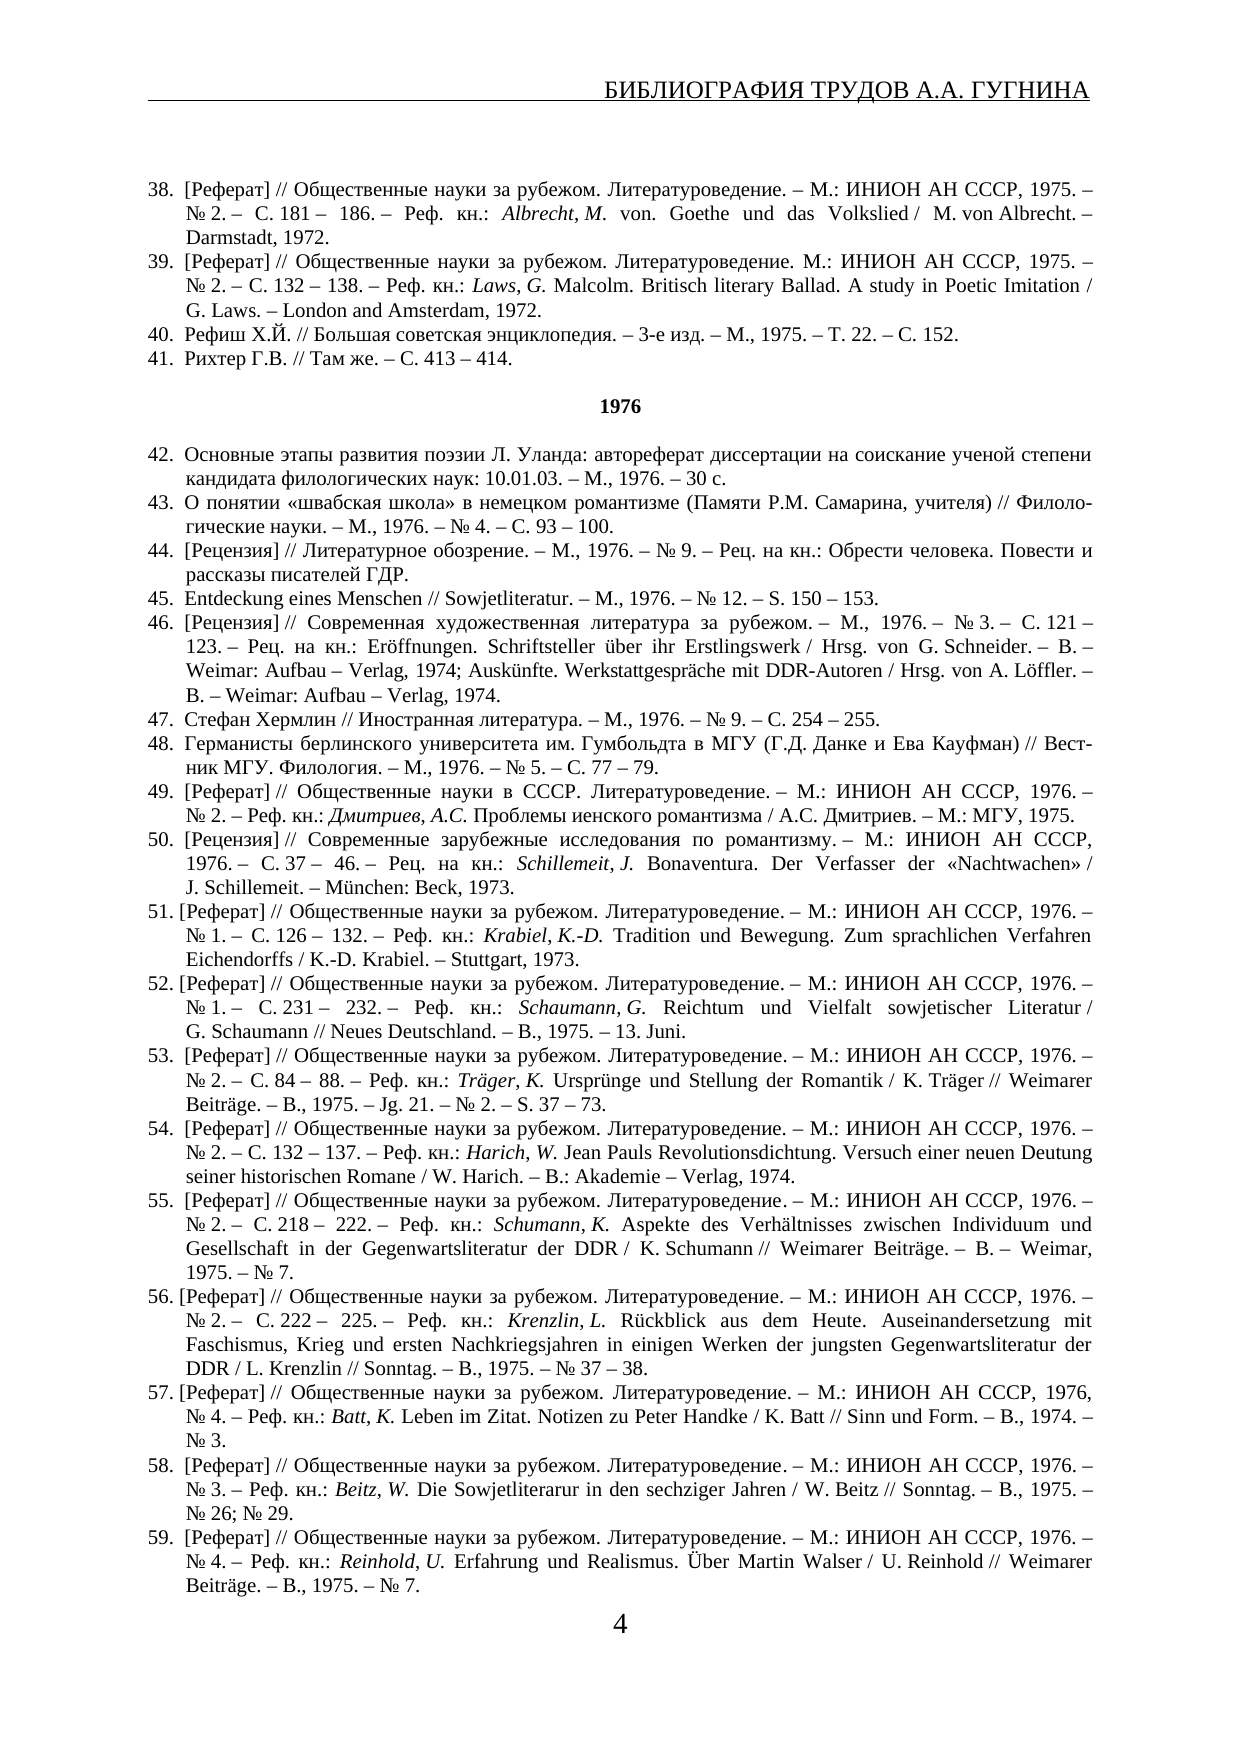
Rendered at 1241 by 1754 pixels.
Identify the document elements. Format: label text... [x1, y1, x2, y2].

text 59. [Реферат] // Общественные науки за рубежом. Литературоведение. – М.: ИНИОН АН СССР, 1976. – № 4. – Реф. кн.: Reinhold, U. Erfahrung und Realismus. Über Martin Walser / U. Reinhold // Weimarer Beiträge. – B., 1975. – № 7. [148, 1525, 1092, 1597]
text 53. [Реферат] // Общественные науки за рубежом. Литературоведение. – М.: ИНИОН АН СССР, 1976. – № 2. – С. 84 – 88. – Реф. кн.: Träger, K. Ursprünge und Stellung der Romantik / K. Träger // Weimarer Beiträge. – B., 1975. – Jg. 21. – № 2. – S. 37 – 73. [148, 1043, 1092, 1116]
text 42. Основные этапы развития поэзии Л. Уланда: автореферат диссертации на соискание ученой степени кандидата филологических наук: 10.01.03. – М., 1976. – 30 с. [148, 442, 1092, 490]
text 49. [Реферат] // Общественные науки в СССР. Литературоведение. – М.: ИНИОН АН СССР, 1976. – № 2. – Реф. кн.: Дмитриев, А.С. Проблемы иенского романтизма / А.С. Дмитриев. – М.: МГУ, 1975. [148, 779, 1092, 827]
text 38. [Реферат] // Общественные науки за рубежом. Литературоведение. – М.: ИНИОН АН СССР, 1975. – № 2. – С. 181 – 186. – Реф. кн.: Albrecht, M. von. Goethe und das Volkslied / M. von Albrecht. – Darmstadt, 1972. [148, 177, 1092, 249]
text 50. [Рецензия] // Современные зарубежные исследования по романтизму. – М.: ИНИОН АН СССР, 1976. – С. 37 – 46. – Рец. на кн.: Schillemeit, J. Bonaventura. Der Verfasser der «Nachtwachen» / J. Schillemeit. – München: Beck, 1973. [148, 827, 1092, 899]
text 43. О понятии «швабская школа» в немецком романтизме (Памяти Р.М. Самарина, учителя) // Филоло­гические науки. – М., 1976. – № 4. – С. 93 – 100. [148, 490, 1092, 538]
text 56. [Реферат] // Общественные науки за рубежом. Литературоведение. – М.: ИНИОН АН СССР, 1976. – № 2. – С. 222 – 225. – Реф. кн.: Krenzlin, L. Rückblick aus dem Heute. Auseinandersetzung mit Faschismus, Krieg und ersten Nachkriegsjahren in einigen Werken der jungsten Gegenwartsliteratur der DDR / L. Krenzlin // Sonntag. – B., 1975. – № 37 – 38. [148, 1284, 1092, 1380]
text 46. [Рецензия] // Современная художественная литература за рубежом. – М., 1976. – № 3. – С. 121 – 123. – Рец. на кн.: Eröffnungen. Schriftsteller über ihr Erstlingswerk / Hrsg. von G. Schneider. – B. – Weimar: Aufbau – Verlag, 1974; Auskünfte. Werkstattgespräche mit DDR-Autoren / Hrsg. von A. Löffler. – B. – Weimar: Aufbau – Verlag, 1974. [148, 610, 1092, 707]
text 48. Германисты берлинского университета им. Гумбольдта в МГУ (Г.Д. Данке и Ева Кауфман) // Вест­ник МГУ. Филология. – М., 1976. – № 5. – С. 77 – 79. [148, 731, 1092, 779]
text 1976 [148, 394, 1092, 418]
text 55. [Реферат] // Общественные науки за рубежом. Литературоведение. – М.: ИНИОН АН СССР, 1976. – № 2. – С. 218 – 222. – Реф. кн.: Schumann, K. Aspekte des Verhältnisses zwischen Individuum und Gesellschaft in der Gegenwartsliteratur der DDR / K. Schumann // Weimarer Beiträge. – B. – Weimar, 1975. – № 7. [148, 1188, 1092, 1284]
text 57. [Реферат] // Общественные науки за рубежом. Литературоведение. – М.: ИНИОН АН СССР, 1976, № 4. – Реф. кн.: Batt, K. Leben im Zitat. Notizen zu Peter Handke / K. Batt // Sinn und Form. – B., 1974. – № 3. [148, 1380, 1092, 1452]
text 58. [Реферат] // Общественные науки за рубежом. Литературоведение. – М.: ИНИОН АН СССР, 1976. – № 3. – Реф. кн.: Beitz, W. Die Sowjetliterarur in den sechziger Jahren / W. Beitz // Sonntag. – B., 1975. – № 26; № 29. [148, 1452, 1092, 1525]
text 47. Стефан Хермлин // Иностранная литература. – М., 1976. – № 9. – С. 254 – 255. [148, 707, 1092, 731]
text 45. Entdeckung eines Menschen // Sowjetliteratur. – M., 1976. – № 12. – S. 150 – 153. [148, 586, 1092, 610]
text 52. [Реферат] // Общественные науки за рубежом. Литературоведение. – М.: ИНИОН АН СССР, 1976. – № 1. – С. 231 – 232. – Реф. кн.: Schaumann, G. Reichtum und Vielfalt sowjetischer Literatur / G. Schaumann // Neues Deutschland. – B., 1975. – 13. Juni. [148, 971, 1092, 1043]
text 41. Рихтер Г.В. // Там же. – С. 413 – 414. [148, 346, 1092, 370]
text 54. [Реферат] // Общественные науки за рубежом. Литературоведение. – М.: ИНИОН АН СССР, 1976. – № 2. – С. 132 – 137. – Реф. кн.: Harich, W. Jean Pauls Revolutionsdichtung. Versuch einer neuen Deutung seiner historischen Romane / W. Harich. – B.: Akademie – Verlag, 1974. [148, 1116, 1092, 1188]
text 44. [Рецензия] // Литературное обозрение. – М., 1976. – № 9. – Рец. на кн.: Обрести человека. Повести и рассказы писателей ГДР. [148, 538, 1092, 586]
text 40. Рефиш Х.Й. // Большая советская энциклопедия. – 3-е изд. – М., 1975. – Т. 22. – С. 152. [148, 322, 1092, 346]
text 51. [Реферат] // Общественные науки за рубежом. Литературоведение. – М.: ИНИОН АН СССР, 1976. – № 1. – С. 126 – 132. – Реф. кн.: Krabiel, K.-D. Tradition und Bewegung. Zum sprachlichen Verfahren Eichendorffs / K.-D. Krabiel. – Stuttgart, 1973. [148, 899, 1092, 971]
text 39. [Реферат] // Общественные науки за рубежом. Литературоведение. М.: ИНИОН АН СССР, 1975. – № 2. – С. 132 – 138. – Реф. кн.: Laws, G. Malcolm. Britisch literary Ballad. A study in Poetic Imitation / G. Laws. – London and Amsterdam, 1972. [148, 249, 1092, 322]
